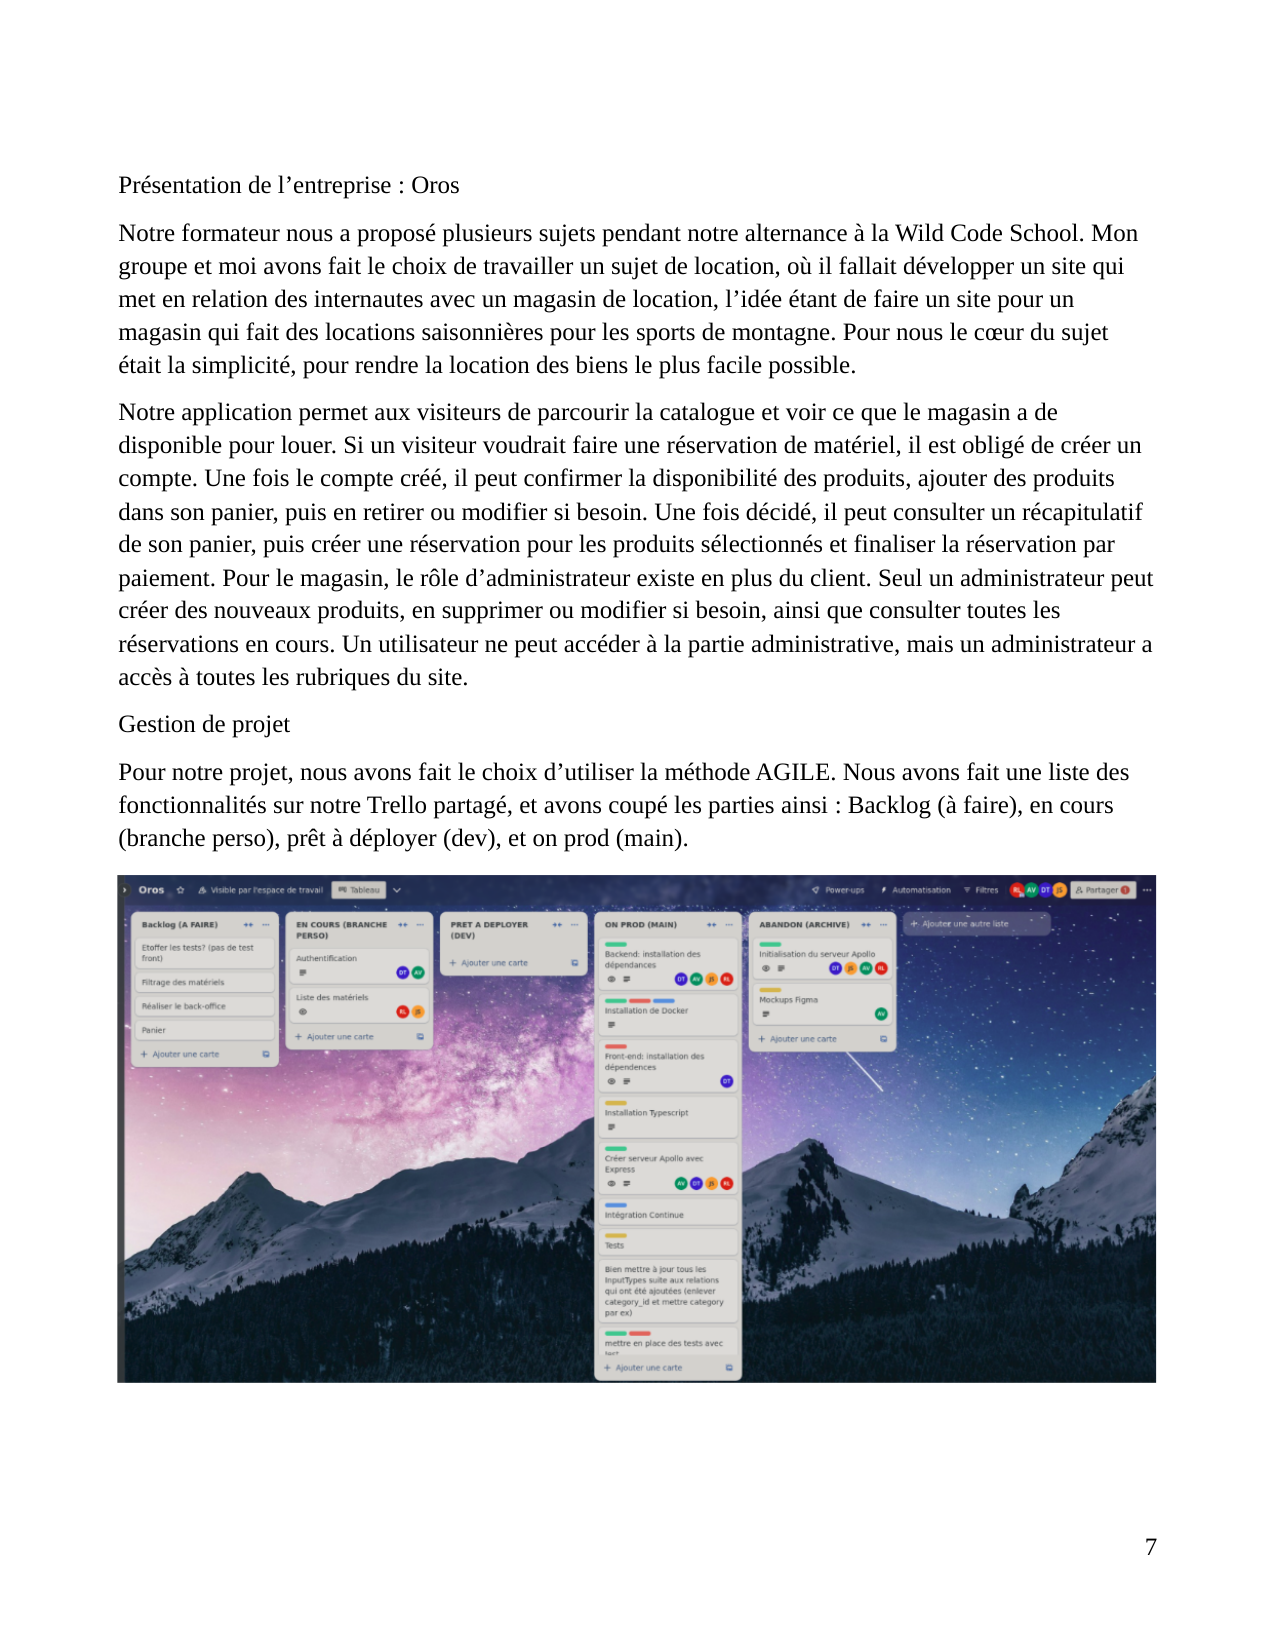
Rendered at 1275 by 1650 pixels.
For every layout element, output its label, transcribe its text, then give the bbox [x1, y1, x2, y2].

text Notre formateur nous a proposé plusieurs sujets pendant notre alternance à la Wild Code School. Mon groupe et moi avons fait le choix de travailler un sujet de location, où il fallait développer un site qui met en relation des internautes avec un magasin de location, l’idée étant de faire un site pour un magasin qui fait des locations saisonnières pour les sports de montagne. Pour nous le cœur du sujet était la simplicité, pour rendre la location des biens le plus facile possible. [118, 218, 1157, 379]
text Pour notre projet, nous avons fait le choix d’utiliser la méthode AGILE. Nous avons fait une liste des fonctionnalités sur notre Trello partagé, et avons coupé les parties ainsi : Backlog (à faire), en cours (branche perso), prêt à déployer (dev), et on prod (main). [118, 757, 1157, 852]
text Gestion de projet [118, 709, 1157, 738]
picture [117, 875, 1157, 1383]
text Présentation de l’entreprise : Oros [118, 170, 1157, 199]
text Notre application permet aux visiteurs de parcourir la catalogue et voir ce que le magasin a de disponible pour louer. Si un visiteur voudrait faire une réservation de matériel, il est obligé de créer un compte. Une fois le compte créé, il peut confirmer la disponibilité des produits, ajouter des produits dans son panier, puis en retirer ou modifier si besoin. Une fois décidé, il peut consulter un récapitulatif de son panier, puis créer une réservation pour les produits sélectionnés et finaliser la réservation par paiement. Pour le magasin, le rôle d’administrateur existe en plus du client. Seul un administrateur peut créer des nouveaux produits, en supprimer ou modifier si besoin, ainsi que consulter toutes les réservations en cours. Un utilisateur ne peut accéder à la partie administrative, mais un administrateur a accès à toutes les rubriques du site. [118, 397, 1157, 690]
